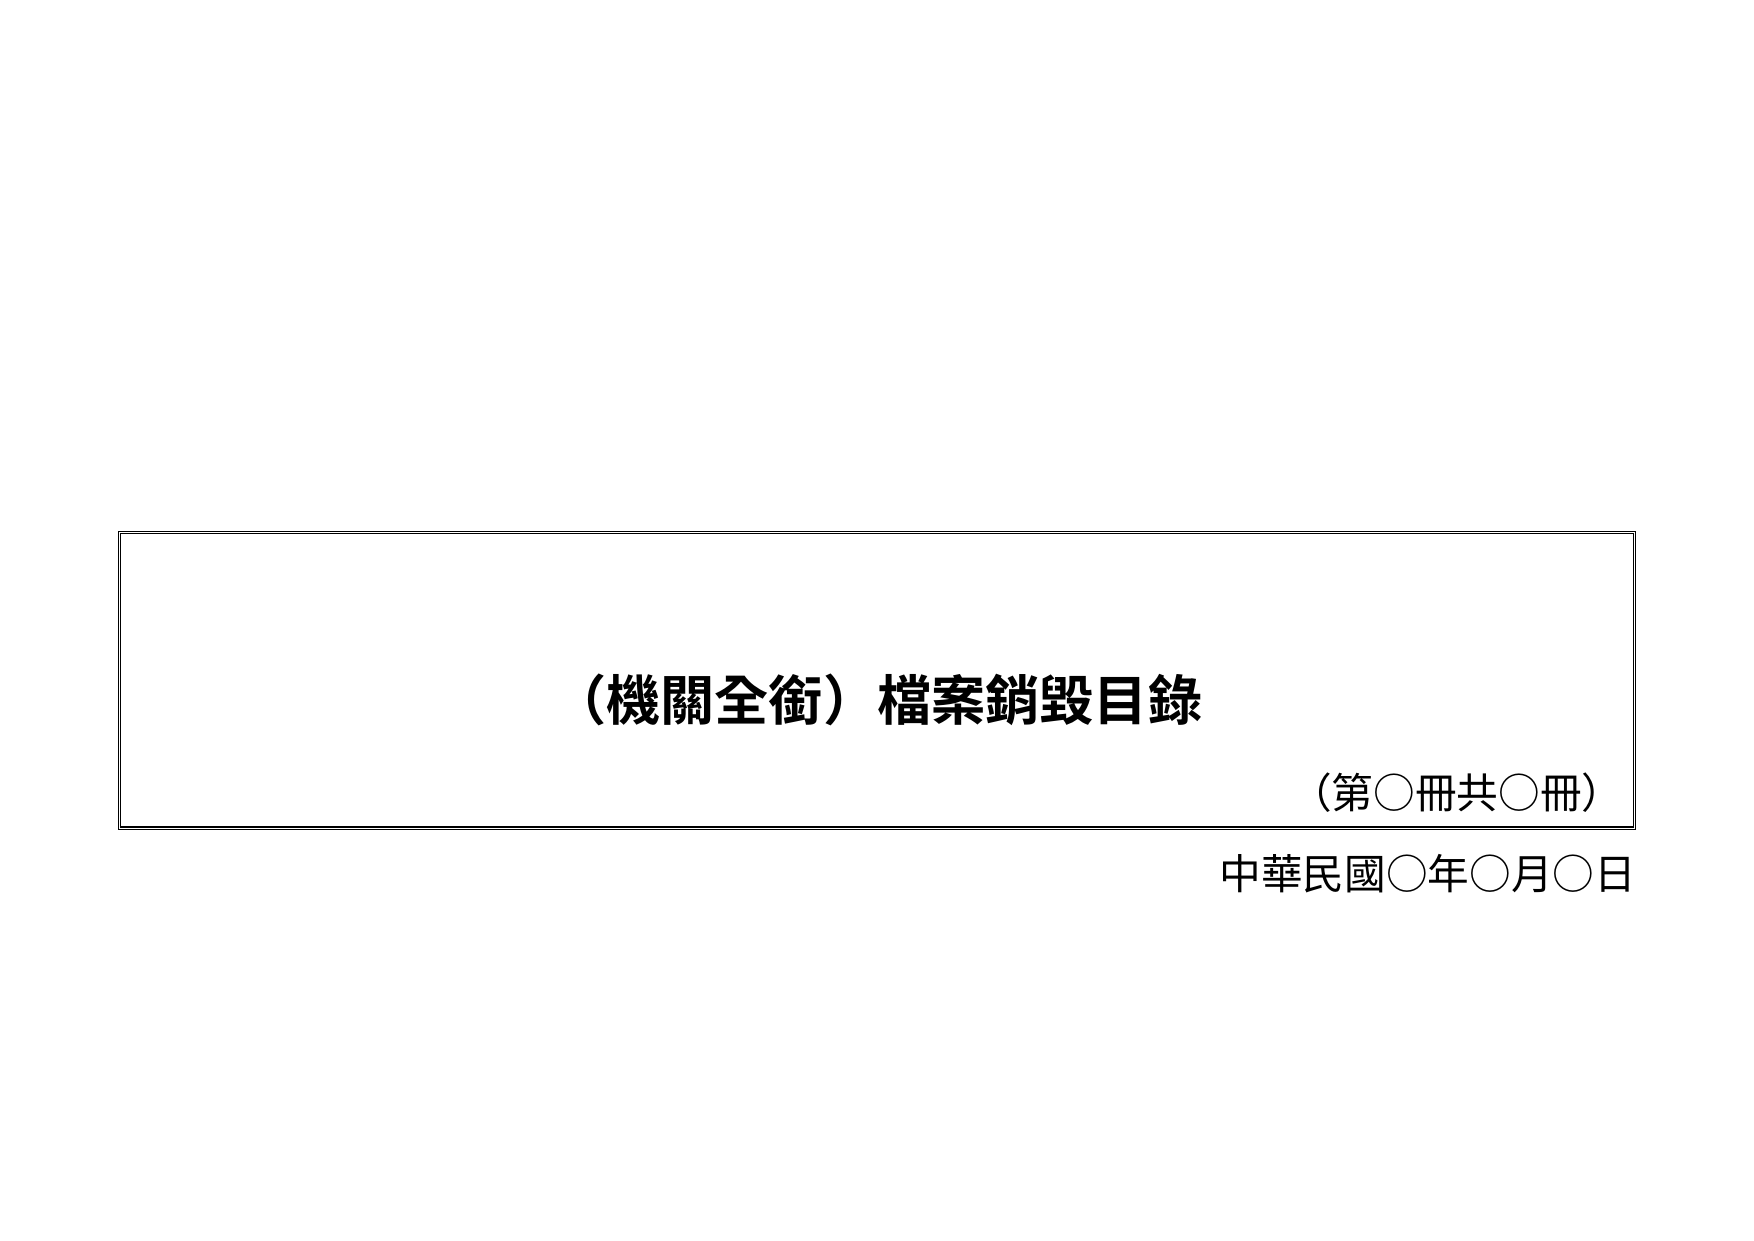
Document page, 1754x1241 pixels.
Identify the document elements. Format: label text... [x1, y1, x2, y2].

text 中華民國○年○月○日 [118, 830, 1636, 892]
table_header （機關全銜）檔案銷毀目錄 （第○冊共○冊） [121, 534, 1633, 826]
